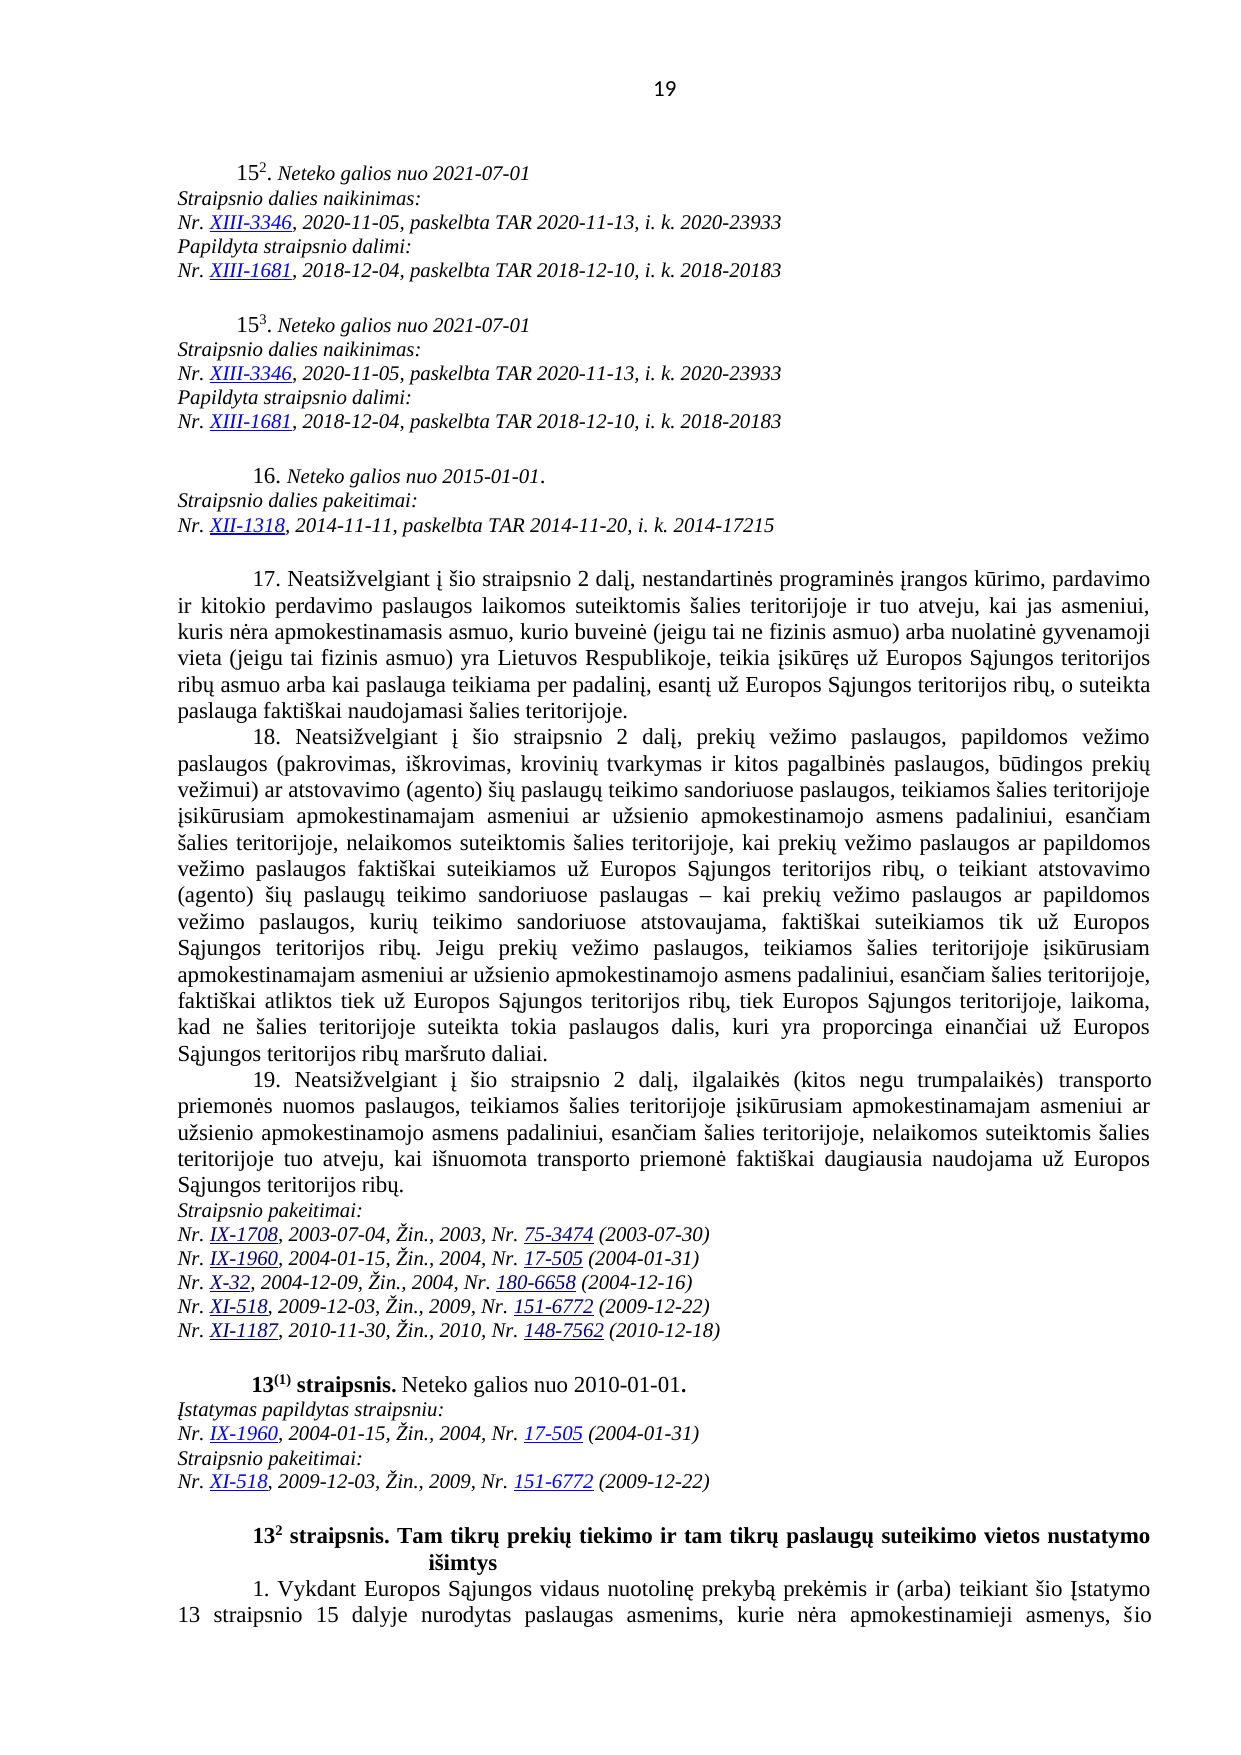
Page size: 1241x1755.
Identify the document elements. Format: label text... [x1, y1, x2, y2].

text Nr. XI-518, 2009-12-03, Žin., 2009, Nr. 151-6772 (2009-12-22) [177, 1294, 1152, 1318]
text 152. Neteko galios nuo 2021-07-01 [177, 159, 1152, 186]
text 1. Vykdant Europos Sąjungos vidaus nuotolinę prekybą prekėmis ir (arba) teikiant šio Įstatymo 13 straipsnio 15 dalyje nurodytas paslaugas asmenims, kurie nėra apmokestinamieji asmenys, šio [177, 1575, 1152, 1628]
text Nr. XI-1187, 2010-11-30, Žin., 2010, Nr. 148-7562 (2010-12-18) [177, 1318, 1152, 1342]
text Papildyta straipsnio dalimi: [177, 234, 1152, 258]
text Nr. XIII-1681, 2018-12-04, paskelbta TAR 2018-12-10, i. k. 2018-20183 [177, 258, 1152, 282]
text Nr. XIII-1681, 2018-12-04, paskelbta TAR 2018-12-10, i. k. 2018-20183 [177, 409, 1152, 433]
text Nr. XII-1318, 2014-11-11, paskelbta TAR 2014-11-20, i. k. 2014-17215 [177, 512, 1152, 537]
text Straipsnio pakeitimai: [177, 1198, 1152, 1222]
text Nr. IX-1960, 2004-01-15, Žin., 2004, Nr. 17-505 (2004-01-31) [177, 1421, 1152, 1445]
text Nr. XIII-3346, 2020-11-05, paskelbta TAR 2020-11-13, i. k. 2020-23933 [177, 210, 1152, 234]
text 132 straipsnis. Tam tikrų prekių tiekimo ir tam tikrų paslaugų suteikimo vietos nustatymo išimtys [252, 1522, 1152, 1575]
text 153. Neteko galios nuo 2021-07-01 [177, 311, 1152, 337]
text Nr. IX-1708, 2003-07-04, Žin., 2003, Nr. 75-3474 (2003-07-30) [177, 1222, 1152, 1246]
text Nr. XI-518, 2009-12-03, Žin., 2009, Nr. 151-6772 (2009-12-22) [177, 1469, 1152, 1493]
text 17. Neatsižvelgiant į šio straipsnio 2 dalį, nestandartinės programinės įrangos kūrimo, pardavimo ir kitokio perdavimo paslaugos laikomos suteiktomis šalies teritorijoje ir tuo atveju, kai jas asmeniui, kuris nėra apmokestinamasis asmuo, kurio buveinė (jeigu tai ne fizinis asmuo) arba nuolatinė gyvenamoji vieta (jeigu tai fizinis asmuo) yra Lietuvos Respublikoje, teikia įsikūręs už Europos Sąjungos teritorijos ribų asmuo arba kai paslauga teikiama per padalinį, esantį už Europos Sąjungos teritorijos ribų, o suteikta paslauga faktiškai naudojamasi šalies teritorijoje. [177, 565, 1152, 723]
text Įstatymas papildytas straipsniu: [177, 1397, 1152, 1421]
text 18. Neatsižvelgiant į šio straipsnio 2 dalį, prekių vežimo paslaugos, papildomos vežimo paslaugos (pakrovimas, iškrovimas, krovinių tvarkymas ir kitos pagalbinės paslaugos, būdingos prekių vežimui) ar atstovavimo (agento) šių paslaugų teikimo sandoriuose paslaugos, teikiamos šalies teritorijoje įsikūrusiam apmokestinamajam asmeniui ar užsienio apmokestinamojo asmens padaliniui, esančiam šalies teritorijoje, nelaikomos suteiktomis šalies teritorijoje, kai prekių vežimo paslaugos ar papildomos vežimo paslaugos faktiškai suteikiamos už Europos Sąjungos teritorijos ribų, o teikiant atstovavimo (agento) šių paslaugų teikimo sandoriuose paslaugas – kai prekių vežimo paslaugos ar papildomos vežimo paslaugos, kurių teikimo sandoriuose atstovaujama, faktiškai suteikiamos tik už Europos Sąjungos teritorijos ribų. Jeigu prekių vežimo paslaugos, teikiamos šalies teritorijoje įsikūrusiam apmokestinamajam asmeniui ar užsienio apmokestinamojo asmens padaliniui, esančiam šalies teritorijoje, faktiškai atliktos tiek už Europos Sąjungos teritorijos ribų, tiek Europos Sąjungos teritorijoje, laikoma, kad ne šalies teritorijoje suteikta tokia paslaugos dalis, kuri yra proporcinga einančiai už Europos Sąjungos teritorijos ribų maršruto daliai. [177, 723, 1152, 1066]
text Straipsnio dalies naikinimas: [177, 186, 1152, 210]
text 13(1) straipsnis. Neteko galios nuo 2010-01-01. [177, 1371, 1152, 1397]
text 16. Neteko galios nuo 2015-01-01. [177, 462, 1152, 488]
text Straipsnio dalies pakeitimai: [177, 488, 1152, 512]
text Nr. IX-1960, 2004-01-15, Žin., 2004, Nr. 17-505 (2004-01-31) [177, 1246, 1152, 1270]
text Straipsnio dalies naikinimas: [177, 337, 1152, 361]
text 19. Neatsižvelgiant į šio straipsnio 2 dalį, ilgalaikės (kitos negu trumpalaikės) transporto priemonės nuomos paslaugos, teikiamos šalies teritorijoje įsikūrusiam apmokestinamajam asmeniui ar užsienio apmokestinamojo asmens padaliniui, esančiam šalies teritorijoje, nelaikomos suteiktomis šalies teritorijoje tuo atveju, kai išnuomota transporto priemonė faktiškai daugiausia naudojama už Europos Sąjungos teritorijos ribų. [177, 1066, 1152, 1198]
text Papildyta straipsnio dalimi: [177, 385, 1152, 409]
text Nr. X-32, 2004-12-09, Žin., 2004, Nr. 180-6658 (2004-12-16) [177, 1270, 1152, 1294]
text Nr. XIII-3346, 2020-11-05, paskelbta TAR 2020-11-13, i. k. 2020-23933 [177, 361, 1152, 385]
text Straipsnio pakeitimai: [177, 1445, 1152, 1469]
